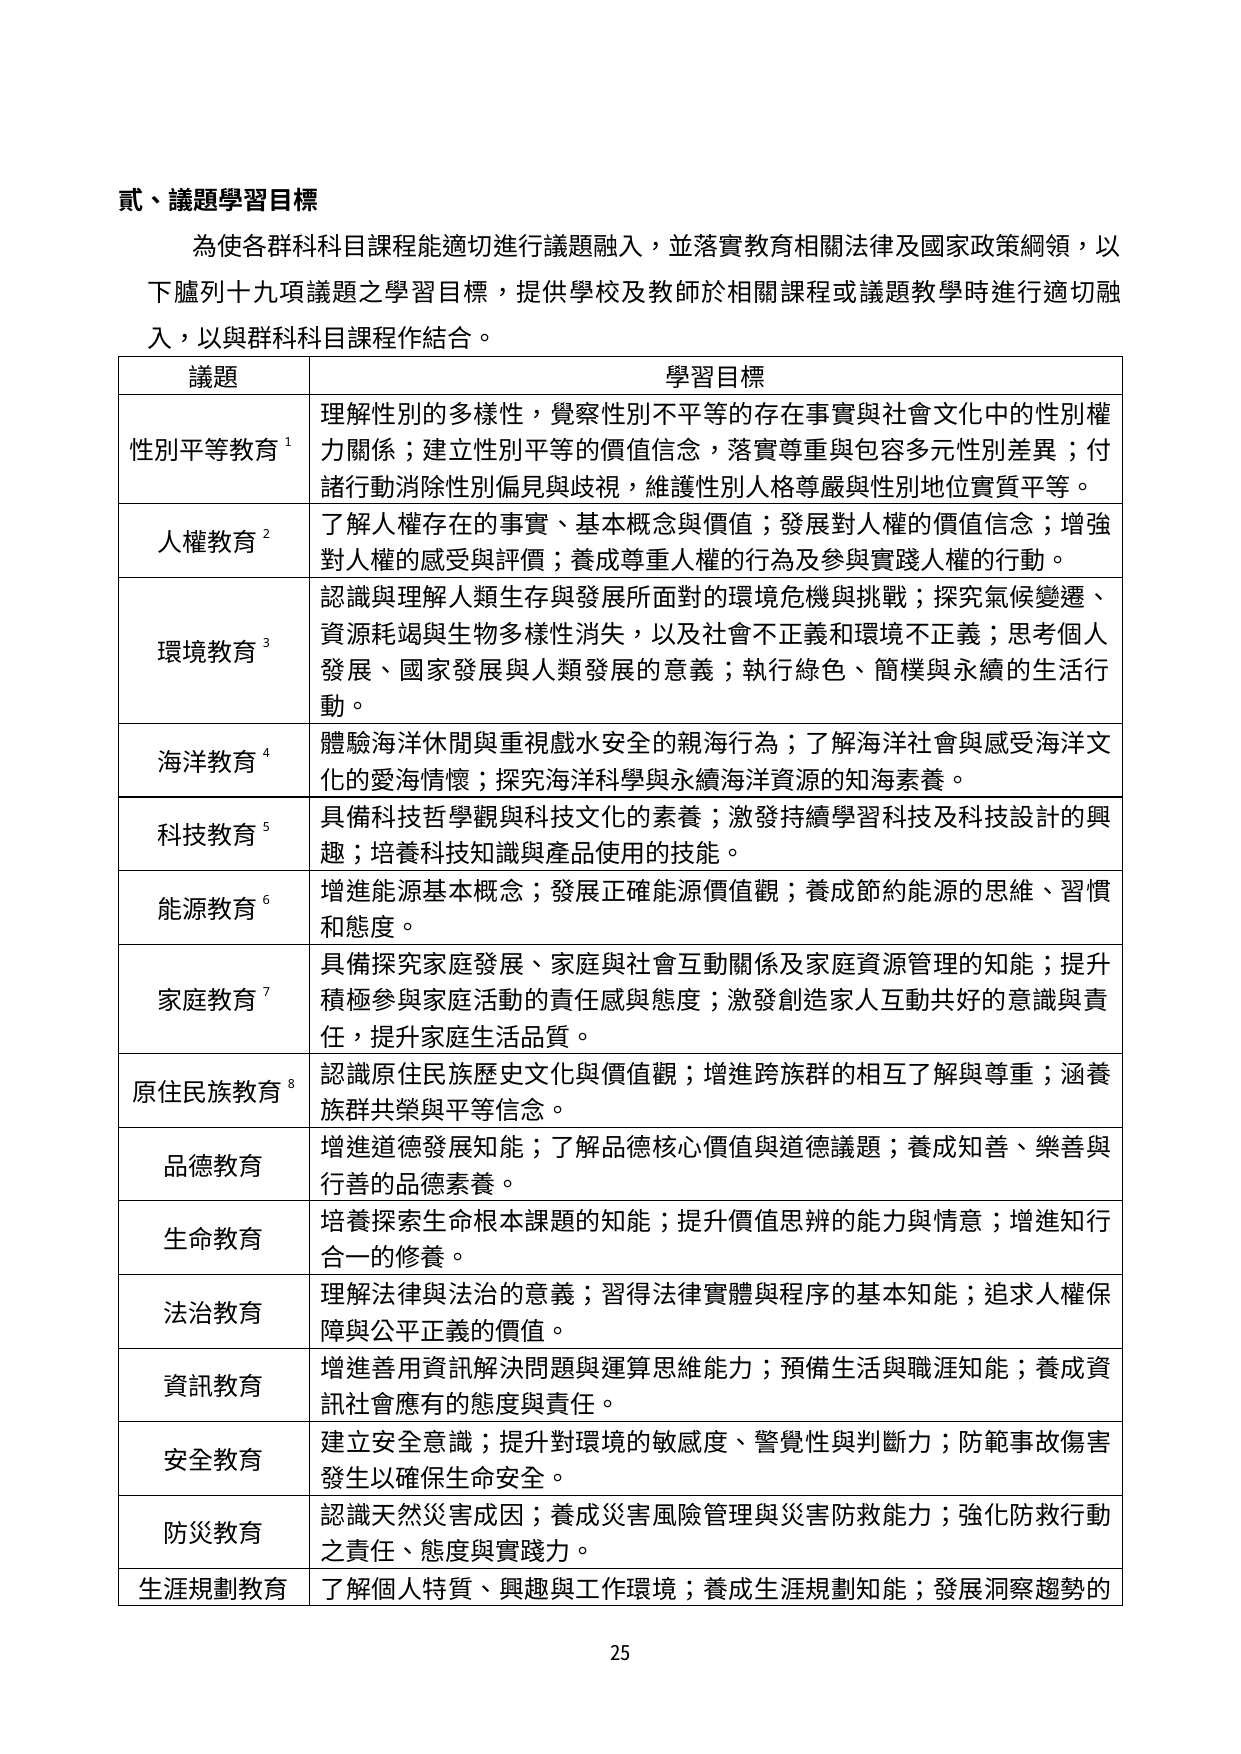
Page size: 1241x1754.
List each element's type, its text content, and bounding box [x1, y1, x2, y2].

table_cell 能源教育6 [119, 871, 309, 943]
table_cell 防災教育 [119, 1496, 309, 1568]
table_cell 具備科技哲學觀與科技文化的素養；激發持續學習科技及科技設計的興趣；培養科技知識與產品使用的技能。 [310, 798, 1122, 870]
table_cell 資訊教育 [119, 1349, 309, 1421]
table_cell 建立安全意識；提升對環境的敏感度、警覺性與判斷力；防範事故傷害發生以確保生命安全。 [310, 1422, 1122, 1494]
table_cell 認識原住民族歷史文化與價值觀；增進跨族群的相互了解與尊重；涵養族群共榮與平等信念。 [310, 1054, 1122, 1127]
text 貳、議題學習目標 [118, 173, 1122, 219]
table_cell 增進能源基本概念；發展正確能源價值觀；養成節約能源的思維、習慣和態度。 [310, 871, 1122, 943]
table_header 議題 [119, 357, 309, 393]
table_cell 具備探究家庭發展、家庭與社會互動關係及家庭資源管理的知能；提升積極參與家庭活動的責任感與態度；激發創造家人互動共好的意識與責任，提升家庭生活品質。 [310, 945, 1122, 1053]
table_cell 生命教育 [119, 1201, 309, 1274]
table_cell 海洋教育4 [119, 724, 309, 796]
table_cell 理解性別的多樣性，覺察性別不平等的存在事實與社會文化中的性別權力關係；建立性別平等的價值信念，落實尊重與包容多元性別差異；付諸行動消除性別偏見與歧視，維護性別人格尊嚴與性別地位實質平等。 [310, 395, 1122, 503]
table_cell 認識天然災害成因；養成災害風險管理與災害防救能力；強化防救行動之責任、態度與實踐力。 [310, 1496, 1122, 1568]
table_cell 性別平等教育1 [119, 395, 309, 503]
table_cell 了解個人特質、興趣與工作環境；養成生涯規劃知能；發展洞察趨勢的 [310, 1569, 1122, 1605]
table_cell 理解法律與法治的意義；習得法律實體與程序的基本知能；追求人權保障與公平正義的價值。 [310, 1275, 1122, 1347]
table_cell 認識與理解人類生存與發展所面對的環境危機與挑戰；探究氣候變遷、資源耗竭與生物多樣性消失，以及社會不正義和環境不正義；思考個人發展、國家發展與人類發展的意義；執行綠色、簡樸與永續的生活行動。 [310, 578, 1122, 723]
table_cell 安全教育 [119, 1422, 309, 1494]
table_cell 原住民族教育8 [119, 1054, 309, 1127]
table_cell 人權教育2 [119, 504, 309, 577]
table_cell 培養探索生命根本課題的知能；提升價值思辨的能力與情意；增進知行合一的修養。 [310, 1201, 1122, 1274]
table_cell 增進善用資訊解決問題與運算思維能力；預備生活與職涯知能；養成資訊社會應有的態度與責任。 [310, 1349, 1122, 1421]
table_cell 生涯規劃教育 [119, 1569, 309, 1605]
table_cell 家庭教育7 [119, 945, 309, 1053]
table_header 學習目標 [310, 357, 1122, 393]
text 為使各群科科目課程能適切進行議題融入，並落實教育相關法律及國家政策綱領，以下臚列十九項議題之學習目標，提供學校及教師於相關課程或議題教學時進行適切融入，以與群科科目課程作結合。 [148, 219, 1122, 356]
table_cell 了解人權存在的事實、基本概念與價值；發展對人權的價值信念；增強對人權的感受與評價；養成尊重人權的行為及參與實踐人權的行動。 [310, 504, 1122, 577]
table_cell 體驗海洋休閒與重視戲水安全的親海行為；了解海洋社會與感受海洋文化的愛海情懷；探究海洋科學與永續海洋資源的知海素養。 [310, 724, 1122, 796]
table_cell 品德教育 [119, 1128, 309, 1200]
table_cell 環境教育3 [119, 578, 309, 723]
table_cell 增進道德發展知能；了解品德核心價值與道德議題；養成知善、樂善與行善的品德素養。 [310, 1128, 1122, 1200]
table_cell 科技教育5 [119, 798, 309, 870]
table_cell 法治教育 [119, 1275, 309, 1347]
